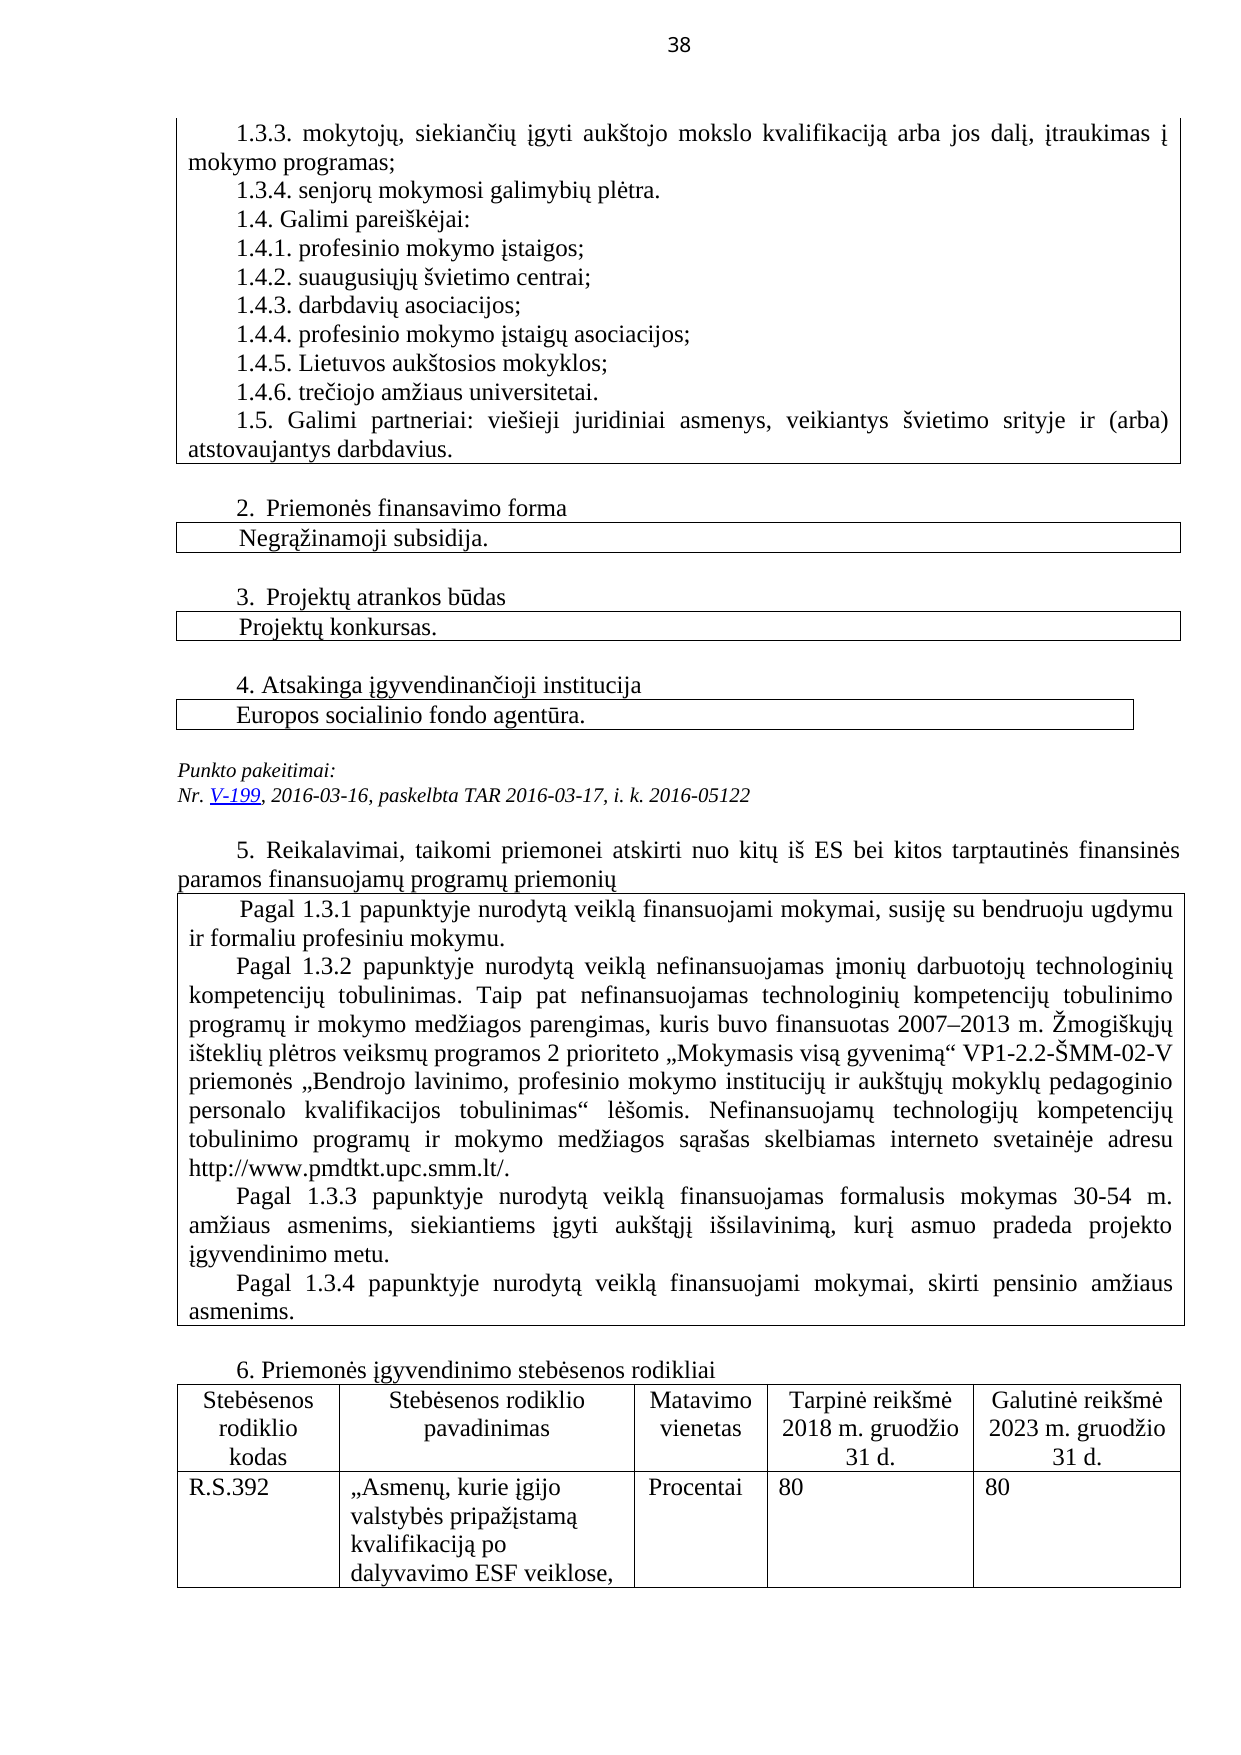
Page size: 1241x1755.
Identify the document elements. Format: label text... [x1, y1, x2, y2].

text 3. Projektų atrankos būdas [236, 582, 1181, 611]
table_header Europos socialinio fondo agentūra. [177, 700, 1133, 729]
table_cell 1.5. Galimi partneriai: viešieji juridiniai asmenys, veikiantys švietimo srityje ir (arba) atstovaujantys darbdavius. [177, 406, 1180, 463]
text 5. Reikalavimai, taikomi priemonei atskirti nuo kitų iš ES bei kitos tarptautinės finansinės paramos finansuojamų programų priemonių [177, 835, 1181, 893]
table_cell 1.4. Galimi pareiškėjai: 1.4.1. profesinio mokymo įstaigos; 1.4.2. suaugusiųjų švietimo centrai; 1.4.3. darbdavių asociacijos; 1.4.4. profesinio mokymo įstaigų asociacijos; 1.4.5. Lietuvos aukštosios mokyklos; 1.4.6. trečiojo amžiaus universitetai. [177, 204, 1180, 406]
table_header Negrąžinamoji subsidija. [177, 523, 1180, 552]
table_header Galutinė reikšmė 2023 m. gruodžio 31 d. [974, 1385, 1180, 1471]
text Nr. V-199, 2016-03-16, paskelbta TAR 2016-03-17, i. k. 2016-05122 [177, 782, 1181, 807]
text 4. Atsakinga įgyvendinančioji institucija [177, 670, 1181, 699]
text 6. Priemonės įgyvendinimo stebėsenos rodikliai [177, 1355, 1181, 1384]
table_header Projektų konkursas. [177, 612, 1180, 640]
table_header Matavimo vienetas [635, 1385, 767, 1471]
table_cell R.S.392 [178, 1472, 339, 1587]
table_header Stebėsenos rodiklio kodas [178, 1385, 339, 1471]
table_cell 1.3.3. mokytojų, siekiančių įgyti aukštojo mokslo kvalifikaciją arba jos dalį, įtraukimas į mokymo programas; 1.3.4. senjorų mokymosi galimybių plėtra. [177, 118, 1180, 204]
table_header Pagal 1.3.1 papunktyje nurodytą veiklą finansuojami mokymai, susiję su bendruoju ugdymu ir formaliu profesiniu mokymu. Pagal 1.3.2 papunktyje nurodytą veiklą nefinansuojamas įmonių darbuotojų technologinių kompetencijų tobulinimas. Taip pat nefinansuojamas technologinių kompetencijų tobulinimo programų ir mokymo medžiagos parengimas, kuris buvo finansuotas 2007–2013 m. Žmogiškųjų išteklių plėtros veiksmų programos 2 prioriteto „Mokymasis visą gyvenimą“ VP1-2.2-ŠMM-02-V priemonės „Bendrojo lavinimo, profesinio mokymo institucijų ir aukštųjų mokyklų pedagoginio personalo kvalifikacijos tobulinimas“ lėšomis. Nefinansuojamų technologijų kompetencijų tobulinimo programų ir mokymo medžiagos sąrašas skelbiamas interneto svetainėje adresu http://www.pmdtkt.upc.smm.lt/. Pagal 1.3.3 papunktyje nurodytą veiklą finansuojamas formalusis mokymas 30-54 m. amžiaus asmenims, siekiantiems įgyti aukštąjį išsilavinimą, kurį asmuo pradeda projekto įgyvendinimo metu. Pagal 1.3.4 papunktyje nurodytą veiklą finansuojami mokymai, skirti pensinio amžiaus asmenims. [178, 894, 1184, 1325]
table_header Stebėsenos rodiklio pavadinimas [340, 1385, 634, 1471]
text 2. Priemonės finansavimo forma [236, 493, 1181, 522]
table_cell 80 [974, 1472, 1180, 1587]
table_header Tarpinė reikšmė 2018 m. gruodžio 31 d. [768, 1385, 973, 1471]
table_cell Procentai [635, 1472, 767, 1587]
table_cell „Asmenų, kurie įgijo valstybės pripažįstamą kvalifikaciją po dalyvavimo ESF veiklose, [340, 1472, 634, 1587]
table_cell 80 [768, 1472, 973, 1587]
text Punkto pakeitimai: [177, 758, 1181, 782]
